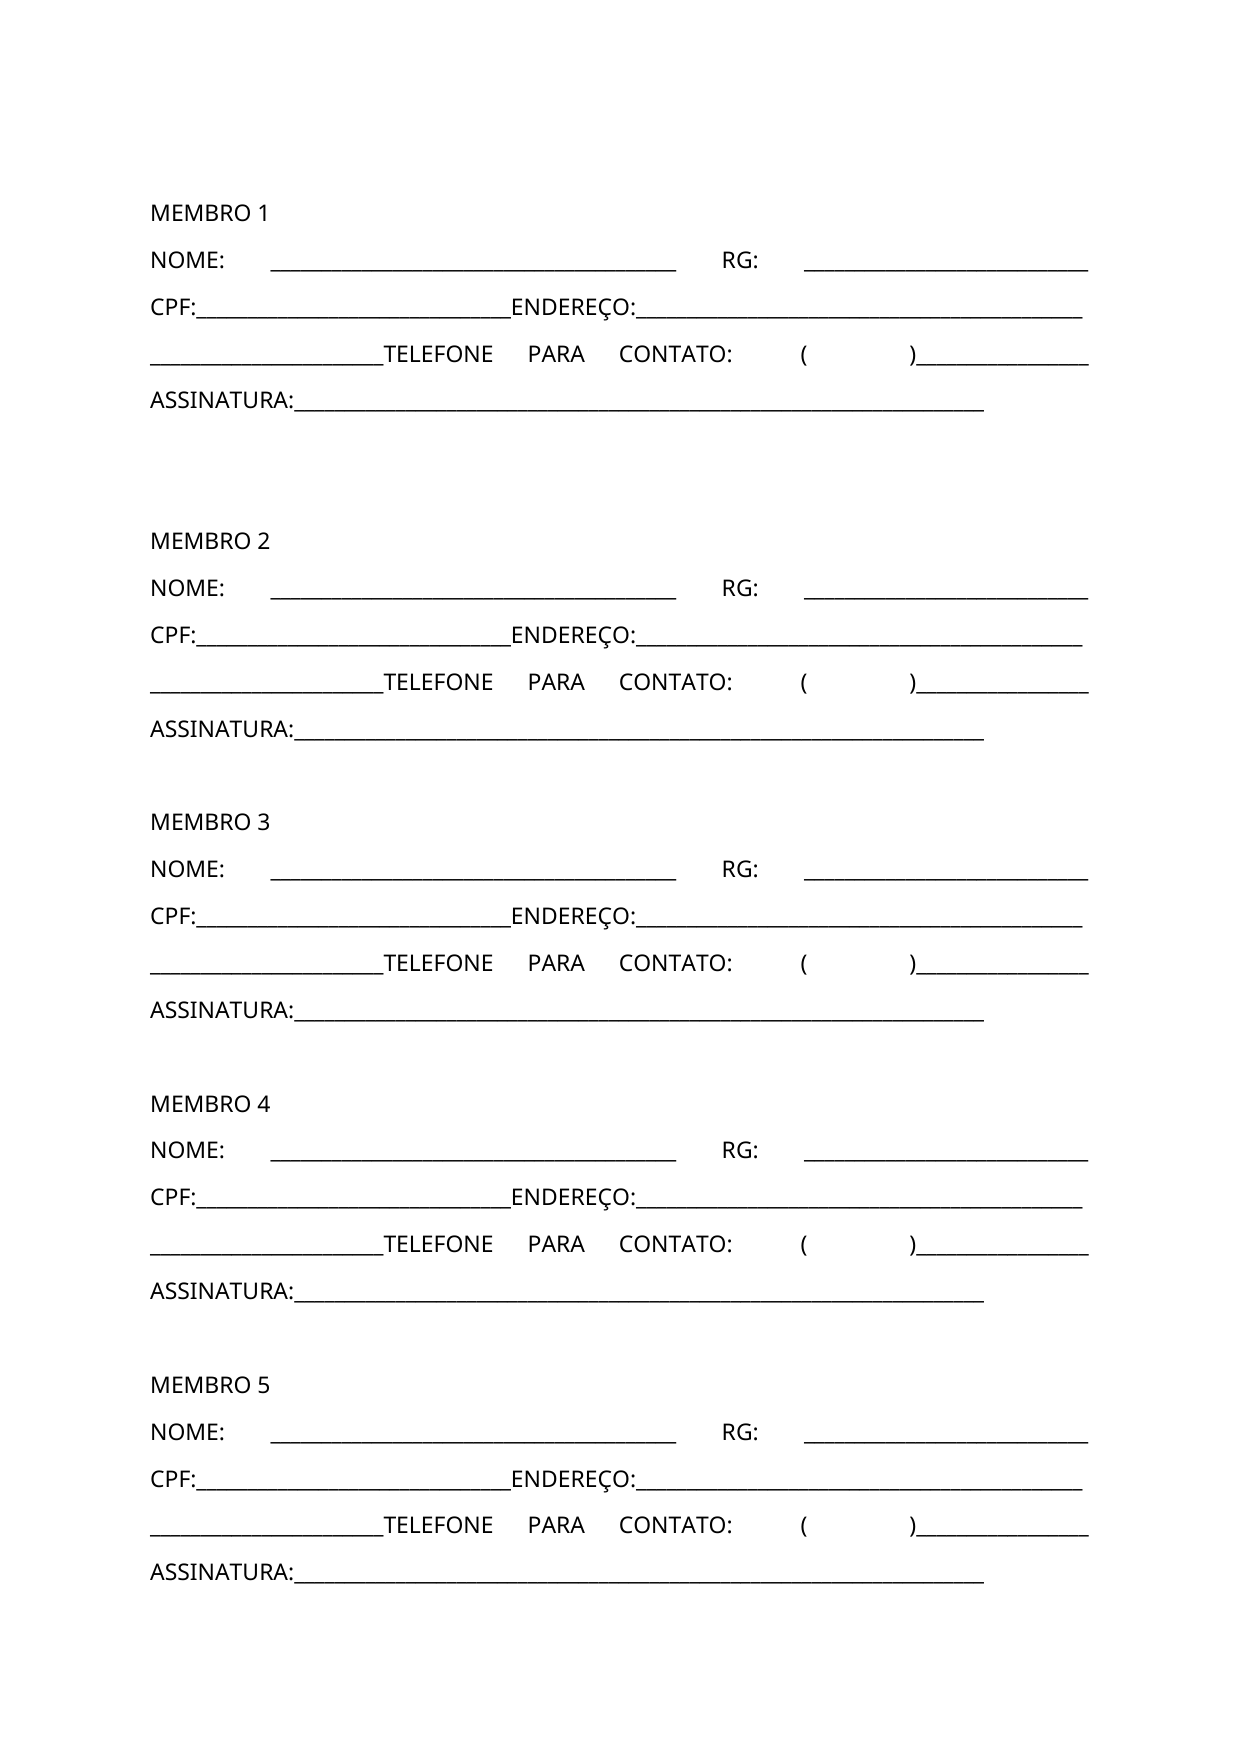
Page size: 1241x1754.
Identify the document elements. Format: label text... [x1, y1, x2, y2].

text NOME: ________________________________________ RG: ____________________________ CPF:_______________________________ENDEREÇO:___________________________________________________________________TELEFONE PARA CONTATO: ( )_________________ ASSINATURA:____________________________________________________________________ [150, 572, 1090, 744]
text NOME: ________________________________________ RG: ____________________________ CPF:_______________________________ENDEREÇO:___________________________________________________________________TELEFONE PARA CONTATO: ( )_________________ ASSINATURA:____________________________________________________________________ [150, 244, 1090, 416]
text MEMBRO 3 [150, 806, 1090, 837]
text MEMBRO 4 [150, 1087, 1090, 1119]
text MEMBRO 5 [150, 1369, 1090, 1400]
text MEMBRO 1 [150, 197, 1090, 228]
text NOME: ________________________________________ RG: ____________________________ CPF:_______________________________ENDEREÇO:___________________________________________________________________TELEFONE PARA CONTATO: ( )_________________ ASSINATURA:____________________________________________________________________ [150, 1134, 1090, 1306]
text NOME: ________________________________________ RG: ____________________________ CPF:_______________________________ENDEREÇO:___________________________________________________________________TELEFONE PARA CONTATO: ( )_________________ ASSINATURA:____________________________________________________________________ [150, 1416, 1090, 1587]
text MEMBRO 2 [150, 525, 1090, 556]
text NOME: ________________________________________ RG: ____________________________ CPF:_______________________________ENDEREÇO:___________________________________________________________________TELEFONE PARA CONTATO: ( )_________________ ASSINATURA:____________________________________________________________________ [150, 853, 1090, 1025]
